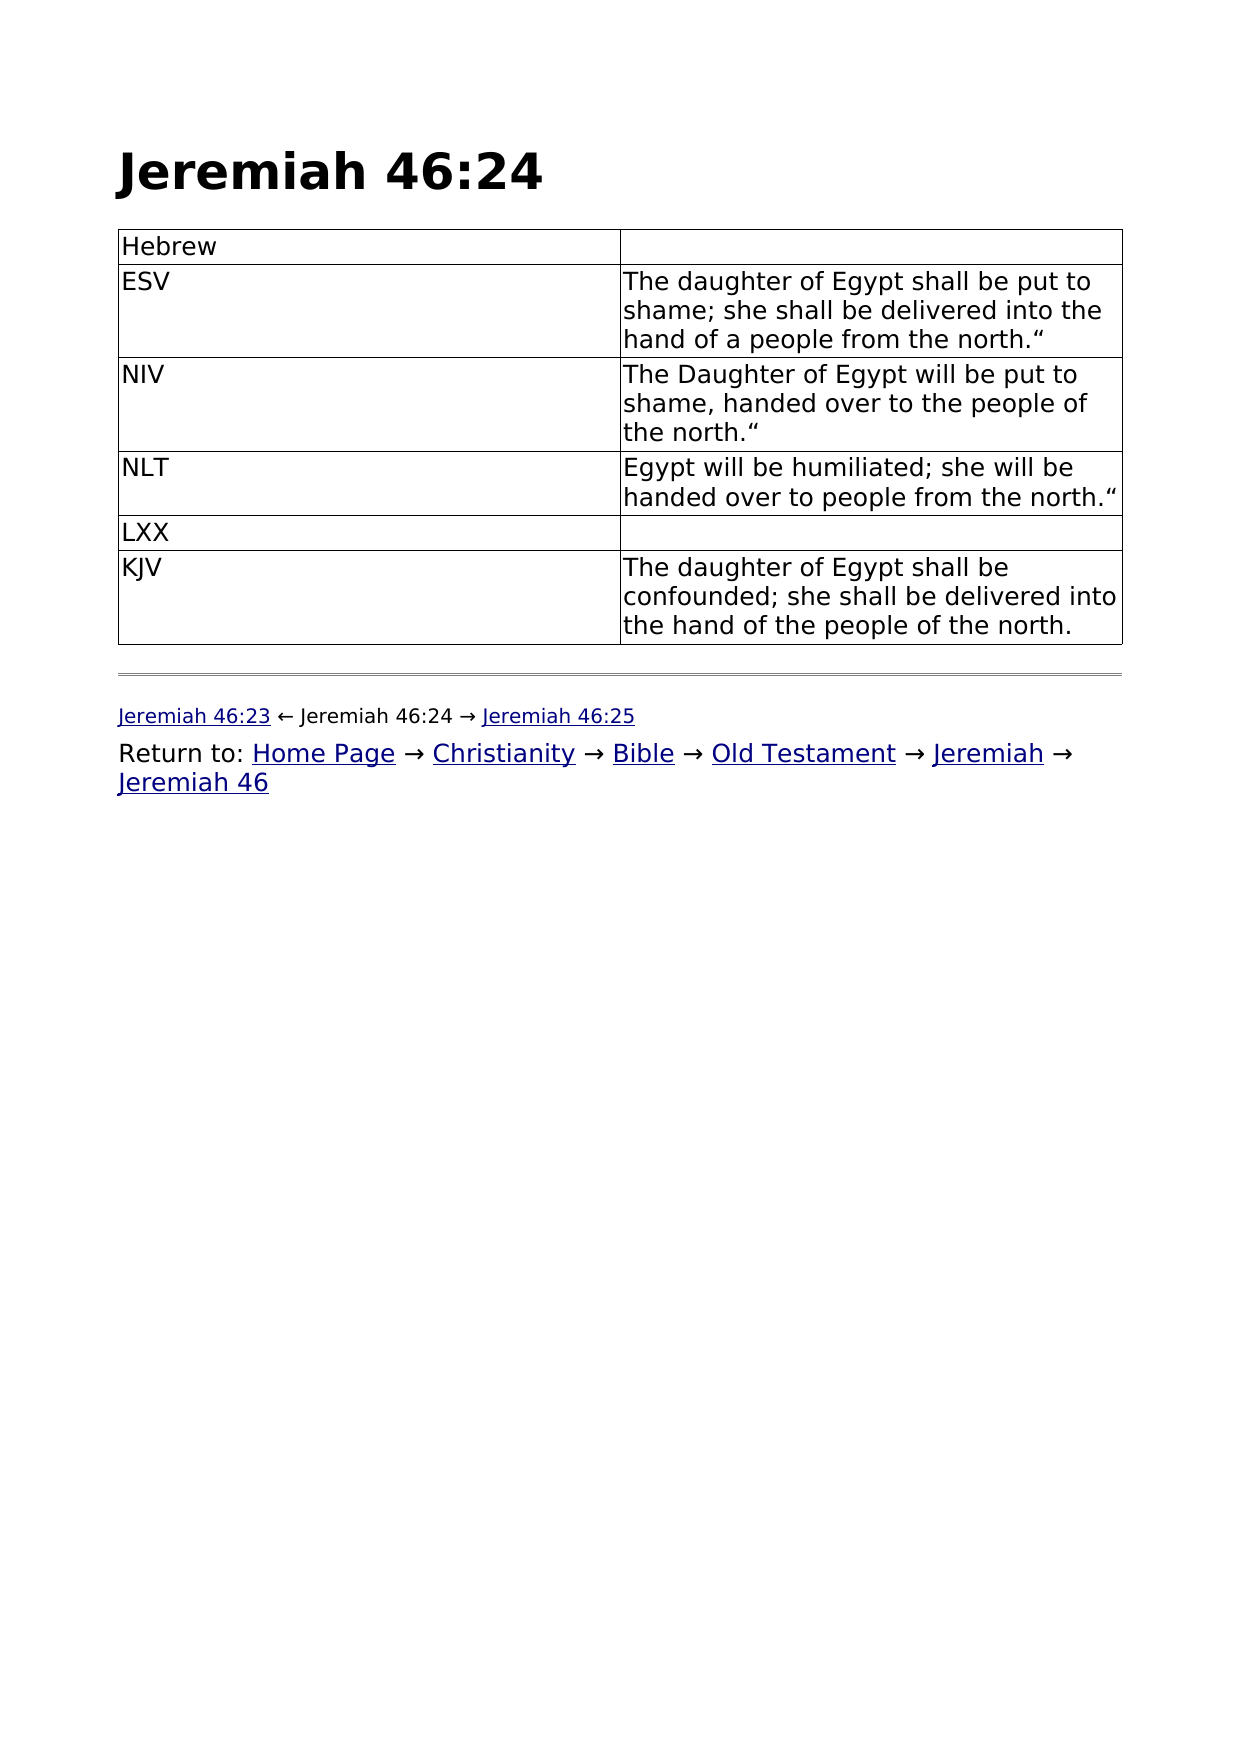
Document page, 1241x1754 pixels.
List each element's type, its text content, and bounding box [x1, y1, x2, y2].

table_cell The Daughter of Egypt will be put to shame, handed over to the people of the north.“ [621, 358, 1122, 451]
subtitle Jeremiah 46:24 [118, 143, 1122, 201]
text Return to: Home Page → Christianity → Bible → Old Testament → Jeremiah → Jeremiah 46 [118, 739, 1122, 797]
table_header Hebrew [119, 230, 620, 264]
table_cell LXX [119, 516, 620, 550]
table_cell NIV [119, 358, 620, 451]
table_cell ESV [119, 265, 620, 357]
table_cell KJV [119, 551, 620, 643]
table_cell [621, 516, 1122, 550]
table_cell Egypt will be humiliated; she will be handed over to people from the north.“ [621, 452, 1122, 515]
table_header [621, 230, 1122, 264]
table_cell NLT [119, 452, 620, 515]
table_cell The daughter of Egypt shall be confounded; she shall be delivered into the hand of the people of the north. [621, 551, 1122, 643]
table_cell The daughter of Egypt shall be put to shame; she shall be delivered into the hand of a people from the north.“ [621, 265, 1122, 357]
text Jeremiah 46:23 ← Jeremiah 46:24 → Jeremiah 46:25 [118, 705, 1122, 739]
